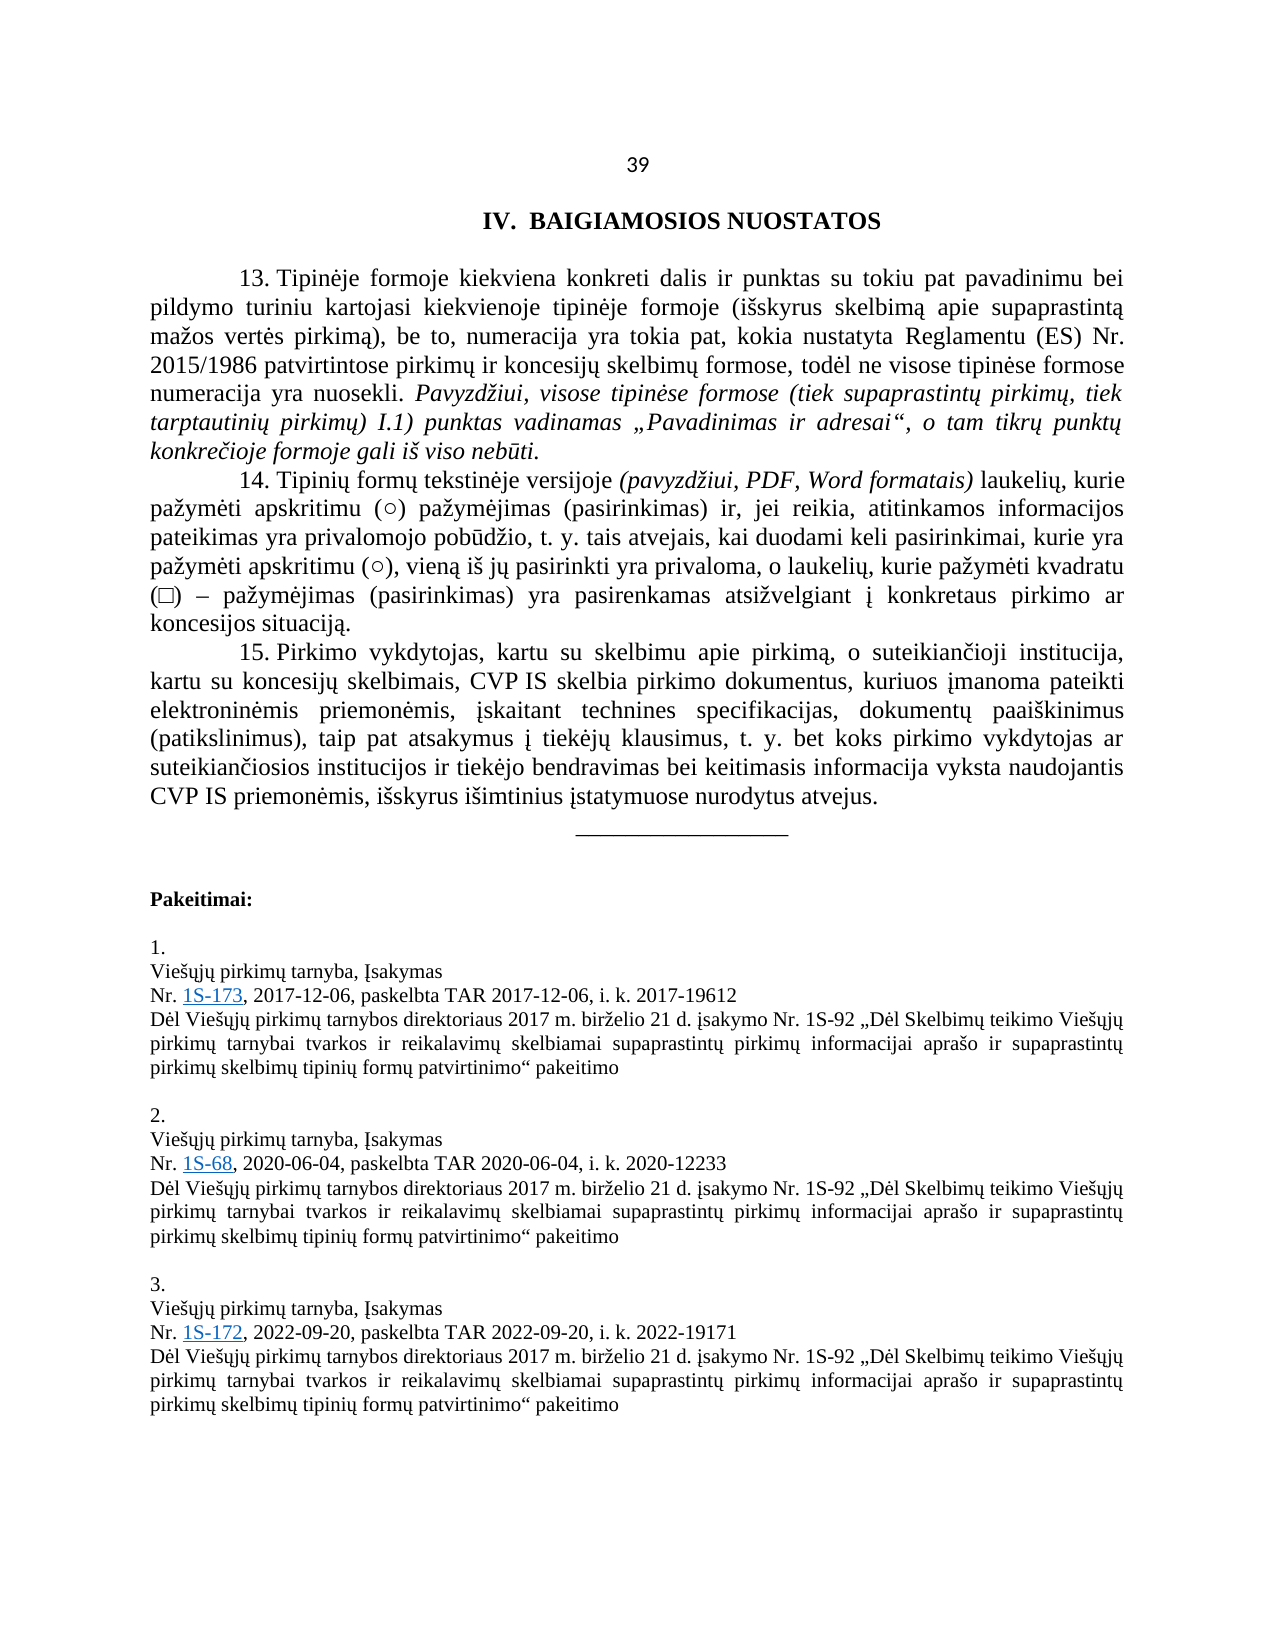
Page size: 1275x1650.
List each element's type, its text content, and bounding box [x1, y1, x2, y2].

text 2. [150, 1103, 1125, 1127]
text Dėl Viešųjų pirkimų tarnybos direktoriaus 2017 m. birželio 21 d. įsakymo Nr. 1S-92 „Dėl Skelbimų teikimo Viešųjų pirkimų tarnybai tvarkos ir reikalavimų skelbiamai supaprastintų pirkimų informacijai aprašo ir supaprastintų pirkimų skelbimų tipinių formų patvirtinimo“ pakeitimo [150, 1344, 1125, 1416]
text 1. [150, 935, 1125, 959]
text 15. Pirkimo vykdytojas, kartu su skelbimu apie pirkimą, o suteikiančioji institucija, kartu su koncesijų skelbimais, CVP IS skelbia pirkimo dokumentus, kuriuos įmanoma pateikti elektroninėmis priemonėmis, įskaitant technines specifikacijas, dokumentų paaiškinimus (patikslinimus), taip pat atsakymus į tiekėjų klausimus, t. y. bet koks pirkimo vykdytojas ar suteikiančiosios institucijos ir tiekėjo bendravimas bei keitimasis informacija vyksta naudojantis CVP IS priemonėmis, išskyrus išimtinius įstatymuose nurodytus atvejus. [150, 637, 1125, 810]
text Pakeitimai: [150, 887, 1125, 911]
text 13. Tipinėje formoje kiekviena konkreti dalis ir punktas su tokiu pat pavadinimu bei pildymo turiniu kartojasi kiekvienoje tipinėje formoje (išskyrus skelbimą apie supaprastintą mažos vertės pirkimą), be to, numeracija yra tokia pat, kokia nustatyta Reglamentu (ES) Nr. 2015/1986 patvirtintose pirkimų ir koncesijų skelbimų formose, todėl ne visose tipinėse formose numeracija yra nuosekli. Pavyzdžiui, visose tipinėse formose (tiek supaprastintų pirkimų, tiek tarptautinių pirkimų) I.1) punktas vadinamas „Pavadinimas ir adresai“, o tam tikrų punktų konkrečioje formoje gali iš viso nebūti. [150, 263, 1125, 465]
text 14. Tipinių formų tekstinėje versijoje (pavyzdžiui, PDF, Word formatais) laukelių, kurie pažymėti apskritimu (○) pažymėjimas (pasirinkimas) ir, jei reikia, atitinkamos informacijos pateikimas yra privalomojo pobūdžio, t. y. tais atvejais, kai duodami keli pasirinkimai, kurie yra pažymėti apskritimu (○), vieną iš jų pasirinkti yra privaloma, o laukelių, kurie pažymėti kvadratu (□) – pažymėjimas (pasirinkimas) yra pasirenkamas atsižvelgiant į konkretaus pirkimo ar koncesijos situaciją. [150, 465, 1125, 637]
text Dėl Viešųjų pirkimų tarnybos direktoriaus 2017 m. birželio 21 d. įsakymo Nr. 1S-92 „Dėl Skelbimų teikimo Viešųjų pirkimų tarnybai tvarkos ir reikalavimų skelbiamai supaprastintų pirkimų informacijai aprašo ir supaprastintų pirkimų skelbimų tipinių formų patvirtinimo“ pakeitimo [150, 1175, 1125, 1248]
text Nr. 1S-173, 2017-12-06, paskelbta TAR 2017-12-06, i. k. 2017-19612 [150, 983, 1125, 1007]
text Viešųjų pirkimų tarnyba, Įsakymas [150, 1127, 1125, 1151]
text 3. [150, 1272, 1125, 1296]
text Viešųjų pirkimų tarnyba, Įsakymas [150, 959, 1125, 983]
text IV. BAIGIAMOSIOS NUOSTATOS [150, 206, 1125, 235]
text _________________ [150, 810, 1125, 838]
text Nr. 1S-172, 2022-09-20, paskelbta TAR 2022-09-20, i. k. 2022-19171 [150, 1320, 1125, 1344]
text Nr. 1S-68, 2020-06-04, paskelbta TAR 2020-06-04, i. k. 2020-12233 [150, 1151, 1125, 1175]
text Dėl Viešųjų pirkimų tarnybos direktoriaus 2017 m. birželio 21 d. įsakymo Nr. 1S-92 „Dėl Skelbimų teikimo Viešųjų pirkimų tarnybai tvarkos ir reikalavimų skelbiamai supaprastintų pirkimų informacijai aprašo ir supaprastintų pirkimų skelbimų tipinių formų patvirtinimo“ pakeitimo [150, 1007, 1125, 1079]
text Viešųjų pirkimų tarnyba, Įsakymas [150, 1296, 1125, 1320]
